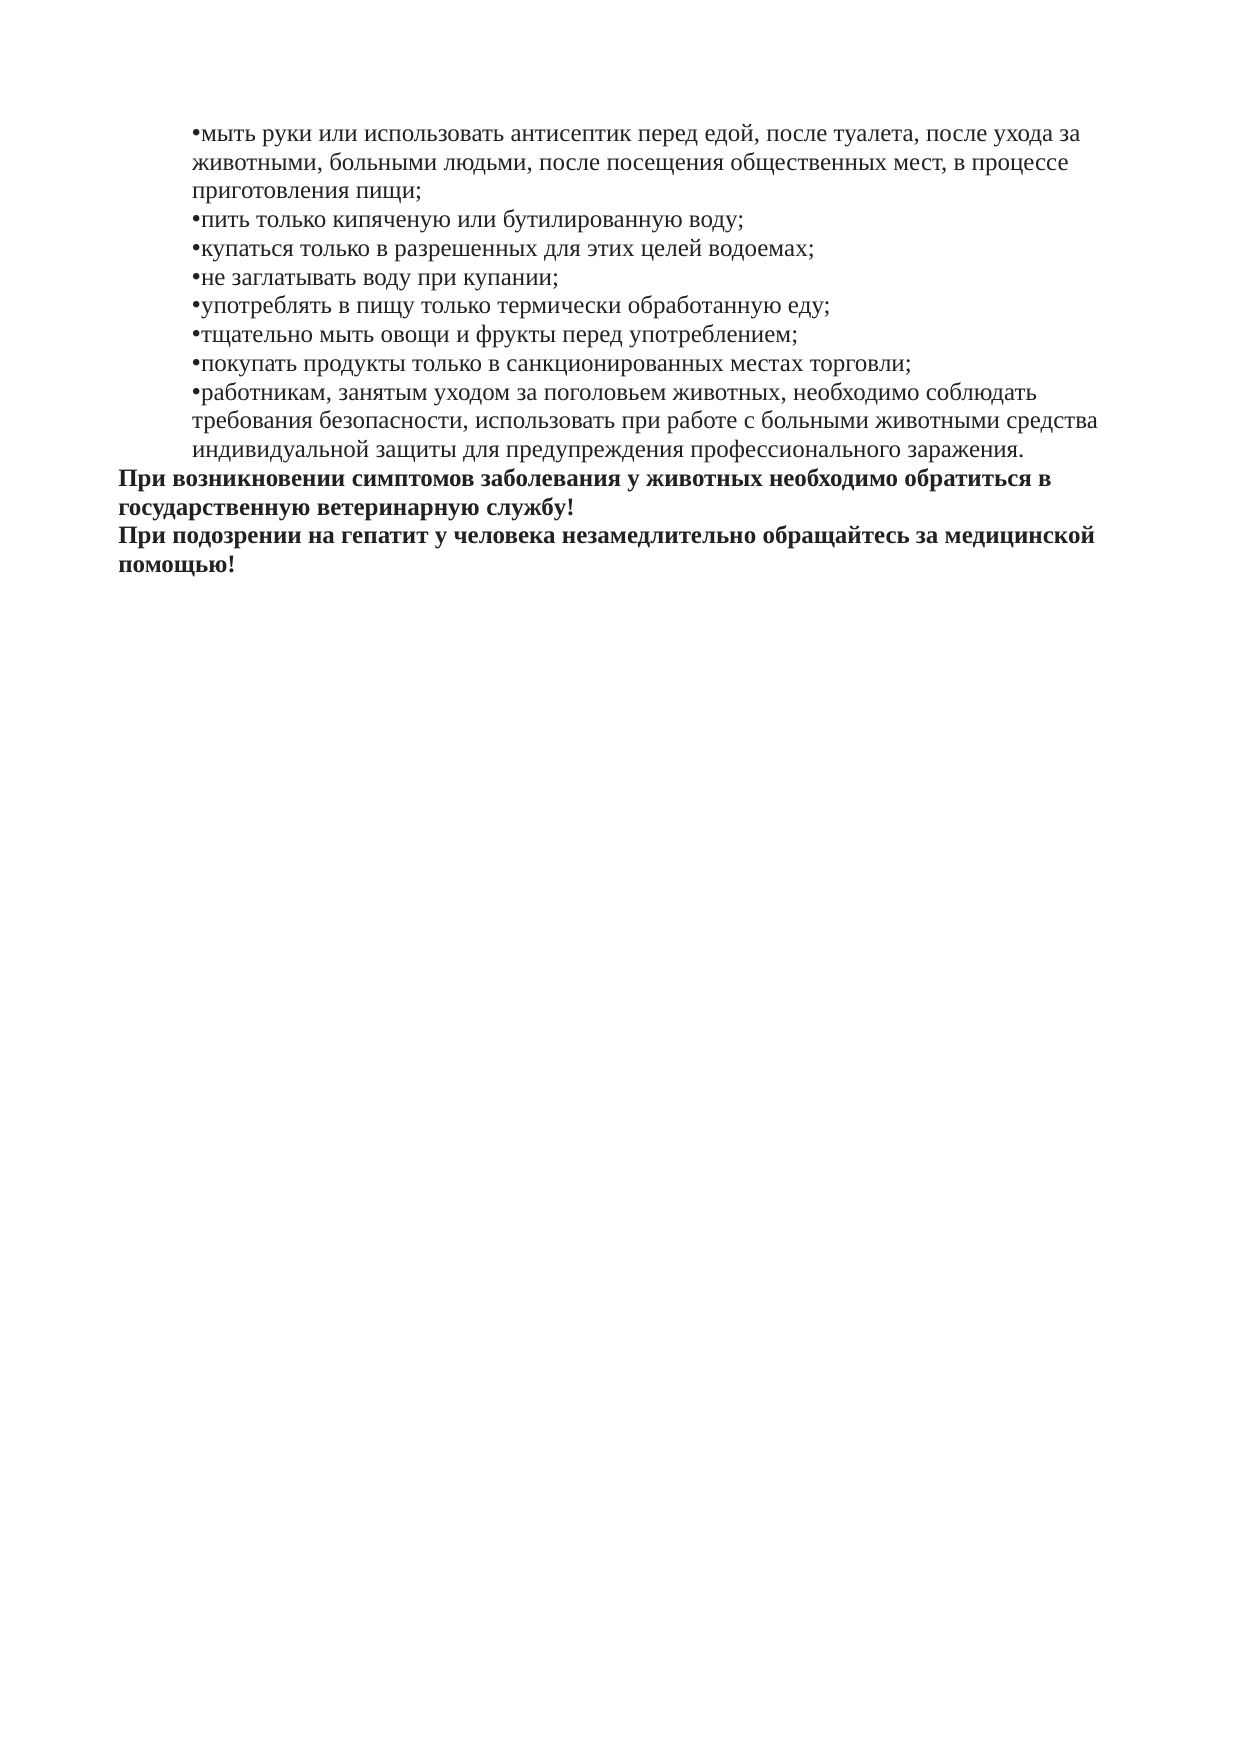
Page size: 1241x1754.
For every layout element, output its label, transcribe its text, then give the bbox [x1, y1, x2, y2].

list покупать продукты только в санкционированных местах торговли; [118, 348, 1122, 377]
list употреблять в пищу только термически обработанную еду; [118, 291, 1122, 319]
text При подозрении на гепатит у человека незамедлительно обращайтесь за медицинской помощью! [118, 521, 1122, 578]
list не заглатывать воду при купании; [118, 262, 1122, 291]
list тщательно мыть овощи и фрукты перед употреблением; [118, 319, 1122, 348]
list мыть руки или использовать антисептик перед едой, после туалета, после ухода за животными, больными людьми, после посещения общественных мест, в процессе приготовления пищи; [118, 118, 1122, 204]
list купаться только в разрешенных для этих целей водоемах; [118, 233, 1122, 262]
list пить только кипяченую или бутилированную воду; [118, 204, 1122, 233]
text При возникновении симптомов заболевания у животных необходимо обратиться в государственную ветеринарную службу! [118, 463, 1122, 521]
list работникам, занятым уходом за поголовьем животных, необходимо соблюдать требования безопасности, использовать при работе с больными животными средства индивидуальной защиты для предупреждения профессионального заражения. [118, 377, 1122, 463]
